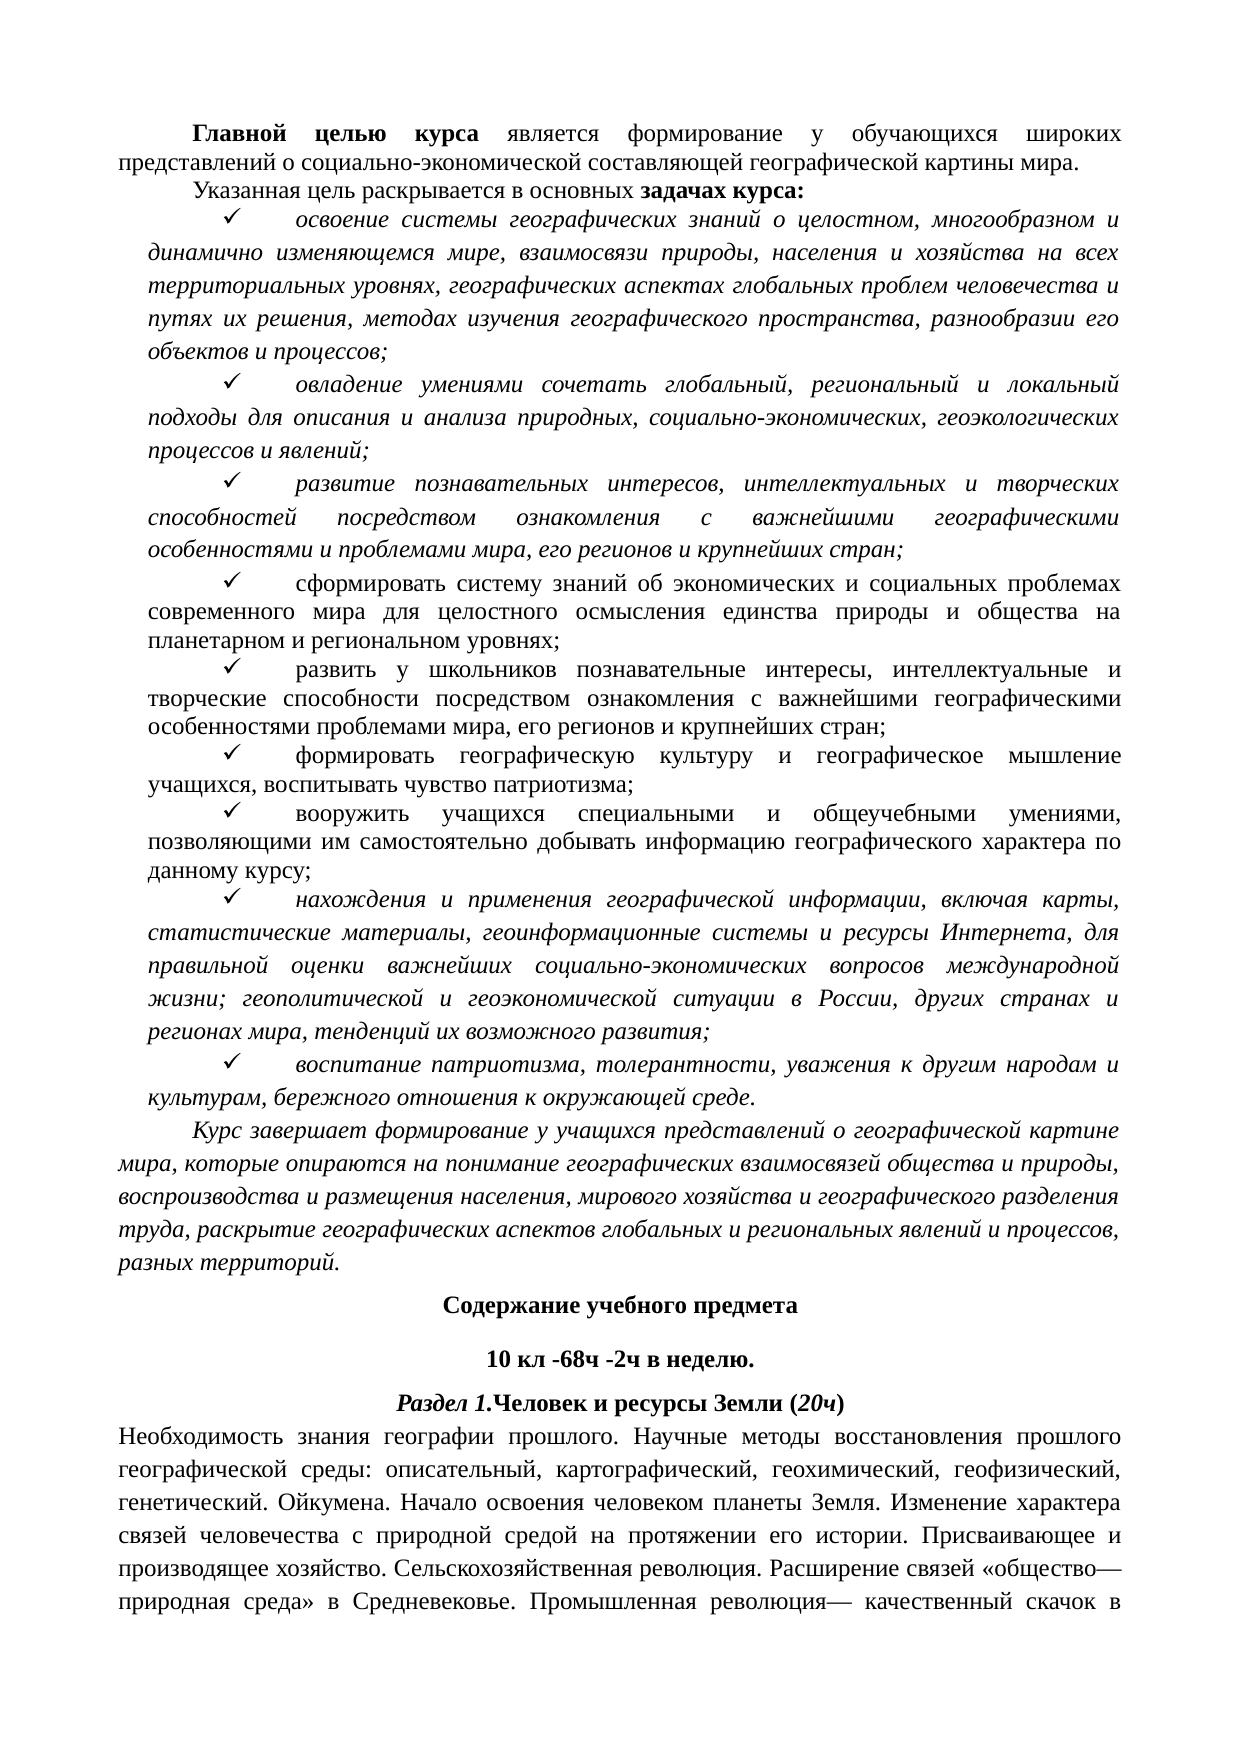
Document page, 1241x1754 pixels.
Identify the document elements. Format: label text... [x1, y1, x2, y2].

list вооружить учащихся специальными и общеучебными умениями, позволяющими им самостоятельно добывать информацию географического характера по данному курсу; [148, 798, 1122, 884]
list формировать географическую культуру и географическое мышление учащихся, воспитывать чувство патриотизма; [148, 740, 1122, 798]
list овладение умениями сочетать глобальный, региональный и локальный подходы для описания и анализа природных, социально-экономических, геоэкологических процессов и явлений; [148, 369, 1122, 464]
list развитие познавательных интересов, интеллектуальных и творческих способностей посредством ознакомления с важнейшими географическими особенностями и проблемами мира, его регионов и крупнейших стран; [148, 468, 1122, 563]
text Раздел 1.Человек и ресурсы Земли (20ч) [118, 1388, 1122, 1417]
text Указанная цель раскрывается в основных задачах курса: [118, 176, 1122, 204]
text Курс завершает формирование у учащихся представлений о географической картине мира, которые опираются на понимание географических взаимосвязей общества и природы, воспроизводства и размещения населения, мирового хозяйства и географического разделения труда, раскрытие географических аспектов глобальных и региональных явлений и процессов, разных территорий. [118, 1115, 1122, 1276]
text Необходимость знания географии прошлого. Научные методы восстановления прошлого географической среды: описательный, картографический, геохимический, геофизический, генетический. Ойкумена. Начало освоения человеком планеты Земля. Изменение характера связей человечества с природной средой на протяжении его истории. Присваивающее и производящее хозяйство. Сельскохозяйственная революция. Расширение связей «общество— природная среда» в Средневековье. Промышленная революция— качественный скачок в [118, 1421, 1122, 1615]
text 10 кл -68ч -2ч в неделю. [118, 1344, 1122, 1373]
text Содержание учебного предмета [118, 1291, 1122, 1319]
list нахождения и применения географической информации, включая карты, статистические материалы, геоинформационные системы и ресурсы Интернета, для правильной оценки важнейших социально-экономических вопросов международной жизни; геополитической и геоэкономической ситуации в России, других странах и регионах мира, тенденций их возможного развития; [148, 884, 1122, 1045]
list сформировать систему знаний об экономических и социальных проблемах современного мира для целостного осмысления единства природы и общества на планетарном и региональном уровнях; [148, 568, 1122, 654]
list развить у школьников познавательные интересы, интеллектуальные и творческие способности посредством ознакомления с важнейшими географическими особенностями проблемами мира, его регионов и крупнейших стран; [148, 654, 1122, 740]
text Главной целью курса является формирование у обучающихся широких представлений о социально-экономической составляющей географической картины мира. [118, 118, 1122, 176]
list воспитание патриотизма, толерантности, уважения к другим народам и культурам, бережного отношения к окружающей среде. [148, 1049, 1122, 1111]
list освоение системы географических знаний о целостном, многообразном и динамично изменяющемся мире, взаимосвязи природы, населения и хозяйства на всех территориальных уровнях, географических аспектах глобальных проблем человечества и путях их решения, методах изучения географического пространства, разнообразии его объектов и процессов; [148, 204, 1122, 365]
